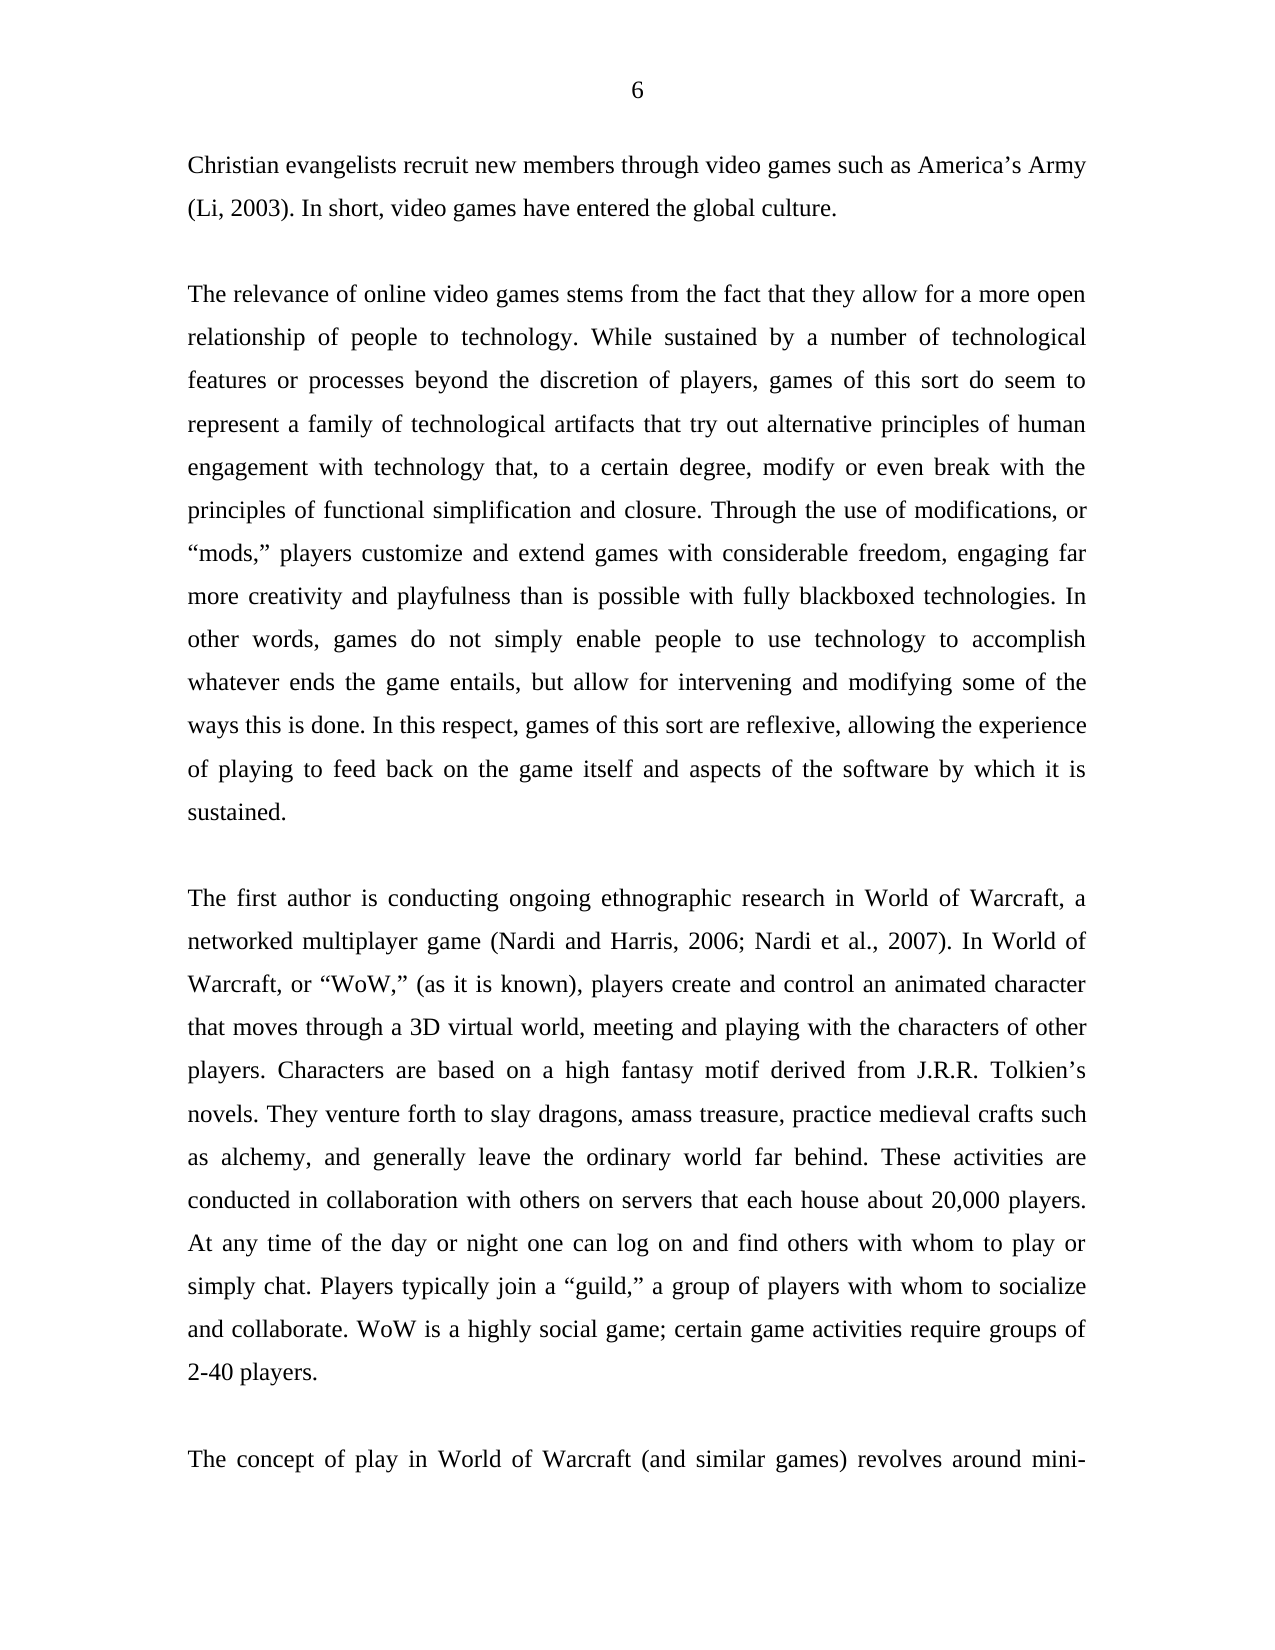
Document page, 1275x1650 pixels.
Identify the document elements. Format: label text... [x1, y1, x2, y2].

text The concept of play in World of Warcraft (and similar games) revolves around mini- [187, 1444, 1087, 1472]
text The relevance of online video games stems from the fact that they allow for a more open relationship of people to technology. While sustained by a number of technological features or processes beyond the discretion of players, games of this sort do seem to represent a family of technological artifacts that try out alternative principles of human engagement with technology that, to a certain degree, modify or even break with the principles of functional simplification and closure. Through the use of modifications, or “mods,” players customize and extend games with considerable freedom, engaging far more creativity and playfulness than is possible with fully blackboxed technologies. In other words, games do not simply enable people to use technology to accomplish whatever ends the game entails, but allow for intervening and modifying some of the ways this is done. In this respect, games of this sort are reflexive, allowing the experience of playing to feed back on the game itself and aspects of the software by which it is sustained. [187, 279, 1087, 826]
text The first author is conducting ongoing ethnographic research in World of Warcraft, a networked multiplayer game (Nardi and Harris, 2006; Nardi et al., 2007). In World of Warcraft, or “WoW,” (as it is known), players create and control an animated character that moves through a 3D virtual world, meeting and playing with the characters of other players. Characters are based on a high fantasy motif derived from J.R.R. Tolkien’s novels. They venture forth to slay dragons, amass treasure, practice medieval crafts such as alchemy, and generally leave the ordinary world far behind. These activities are conducted in collaboration with others on servers that each house about 20,000 players. At any time of the day or night one can log on and find others with whom to play or simply chat. Players typically join a “guild,” a group of players with whom to socialize and collaborate. WoW is a highly social game; certain game activities require groups of 2-40 players. [187, 883, 1087, 1386]
text Christian evangelists recruit new members through video games such as America’s Army (Li, 2003). In short, video games have entered the global culture. [187, 150, 1087, 222]
